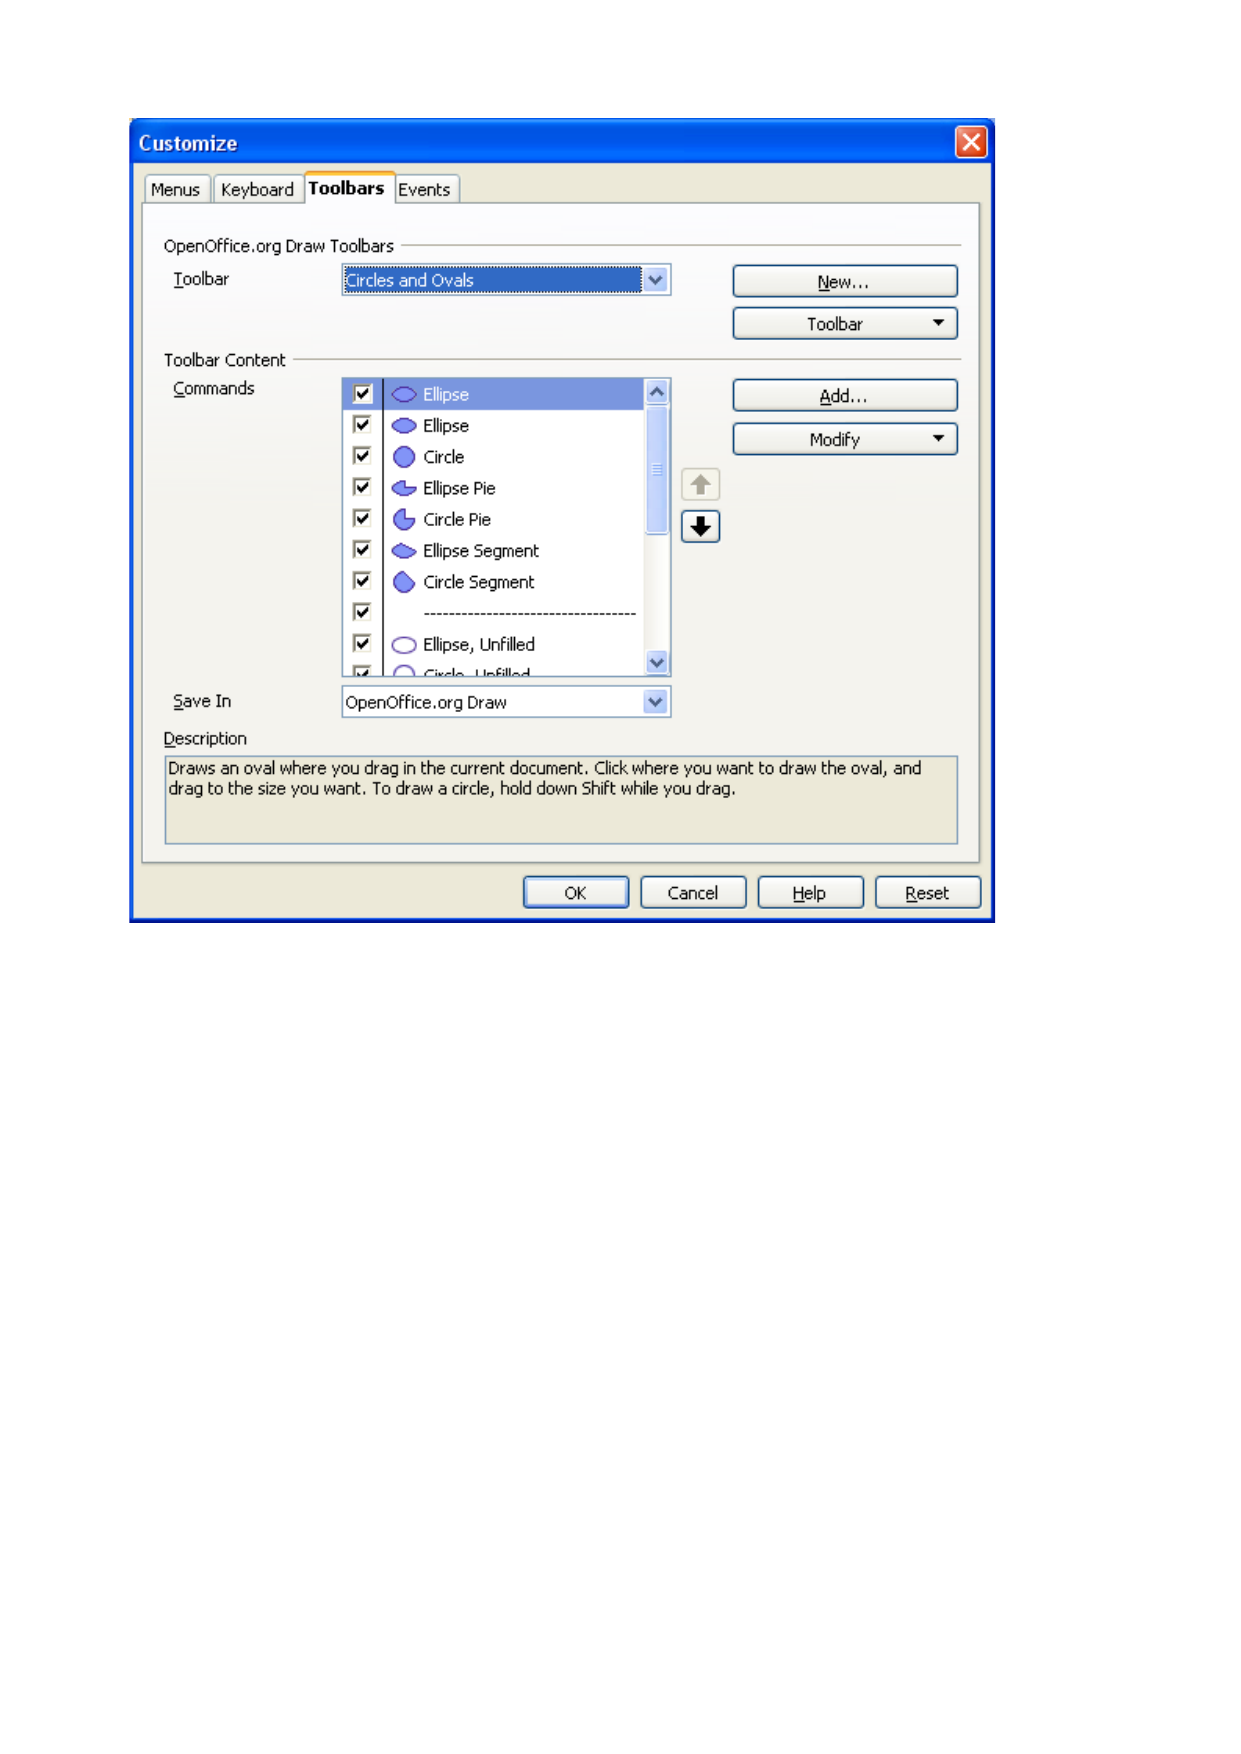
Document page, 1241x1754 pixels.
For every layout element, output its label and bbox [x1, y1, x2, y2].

picture [129, 118, 996, 923]
